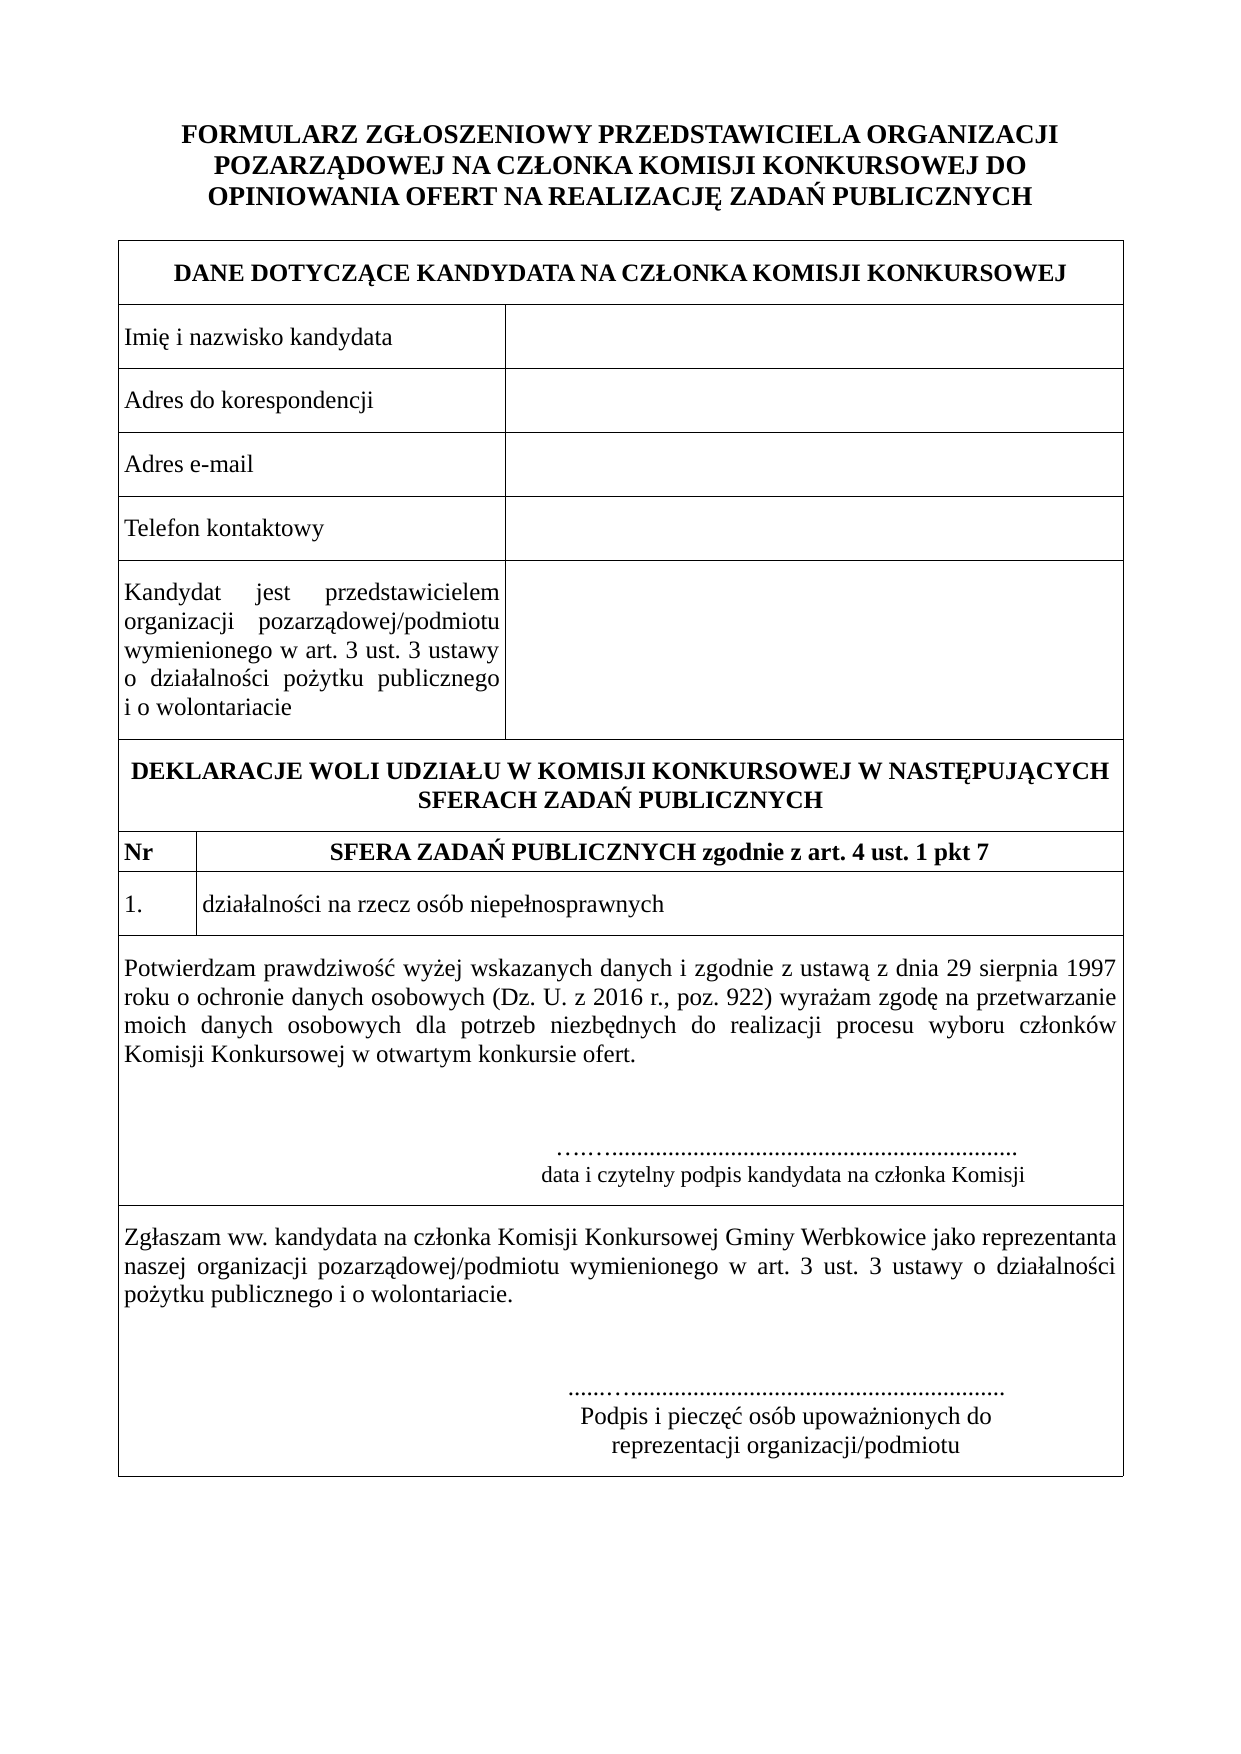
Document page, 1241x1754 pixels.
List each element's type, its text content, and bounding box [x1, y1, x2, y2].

table_cell DEKLARACJE WOLI UDZIAŁU W KOMISJI KONKURSOWEJ W NASTĘPUJĄCYCH SFERACH ZADAŃ PUBLICZNYCH [119, 740, 1123, 831]
table_cell [506, 369, 1123, 432]
table_header DANE DOTYCZĄCE KANDYDATA NA CZŁONKA KOMISJI KONKURSOWEJ [119, 241, 1123, 304]
table_cell [506, 497, 1123, 559]
table_cell Kandydat jest przedstawicielem organizacji pozarządowej/podmiotu wymienionego w art. 3 ust. 3 ustawy o działalności pożytku publicznego i o wolontariacie [119, 561, 505, 738]
table_cell 1. [119, 872, 196, 935]
table_cell Adres do korespondencji [119, 369, 505, 432]
table_cell SFERA ZADAŃ PUBLICZNYCH zgodnie z art. 4 ust. 1 pkt 7 [197, 832, 1123, 871]
table_cell działalności na rzecz osób niepełnosprawnych [197, 872, 1123, 935]
table_cell Telefon kontaktowy [119, 497, 505, 559]
table_cell Nr [119, 832, 196, 871]
table_cell Adres e-mail [119, 433, 505, 496]
table_cell Zgłaszam ww. kandydata na członka Komisji Konkursowej Gminy Werbkowice jako reprezentanta naszej organizacji pozarządowej/podmiotu wymienionego w art. 3 ust. 3 ustawy o działalności pożytku publicznego i o wolontariacie. ......…............................................................ Podpis i pieczęć osób upoważnionych do reprezentacji organizacji/podmiotu [119, 1206, 1123, 1476]
table_cell [506, 561, 1123, 738]
table_cell Potwierdzam prawdziwość wyżej wskazanych danych i zgodnie z ustawą z dnia 29 sierpnia 1997 roku o ochronie danych osobowych (Dz. U. z 2016 r., poz. 922) wyrażam zgodę na przetwarzanie moich danych osobowych dla potrzeb niezbędnych do realizacji procesu wyboru członków Komisji Konkursowej w otwartym konkursie ofert. ….…................................................................. data i czytelny podpis kandydata na członka Komisji [119, 936, 1123, 1204]
table_cell [506, 305, 1123, 368]
table_cell [506, 433, 1123, 496]
text FORMULARZ ZGŁOSZENIOWY PRZEDSTAWICIELA ORGANIZACJI POZARZĄDOWEJ NA CZŁONKA KOMISJI KONKURSOWEJ DO OPINIOWANIA OFERT NA REALIZACJĘ ZADAŃ PUBLICZNYCH [118, 118, 1122, 212]
table_cell Imię i nazwisko kandydata [119, 305, 505, 368]
